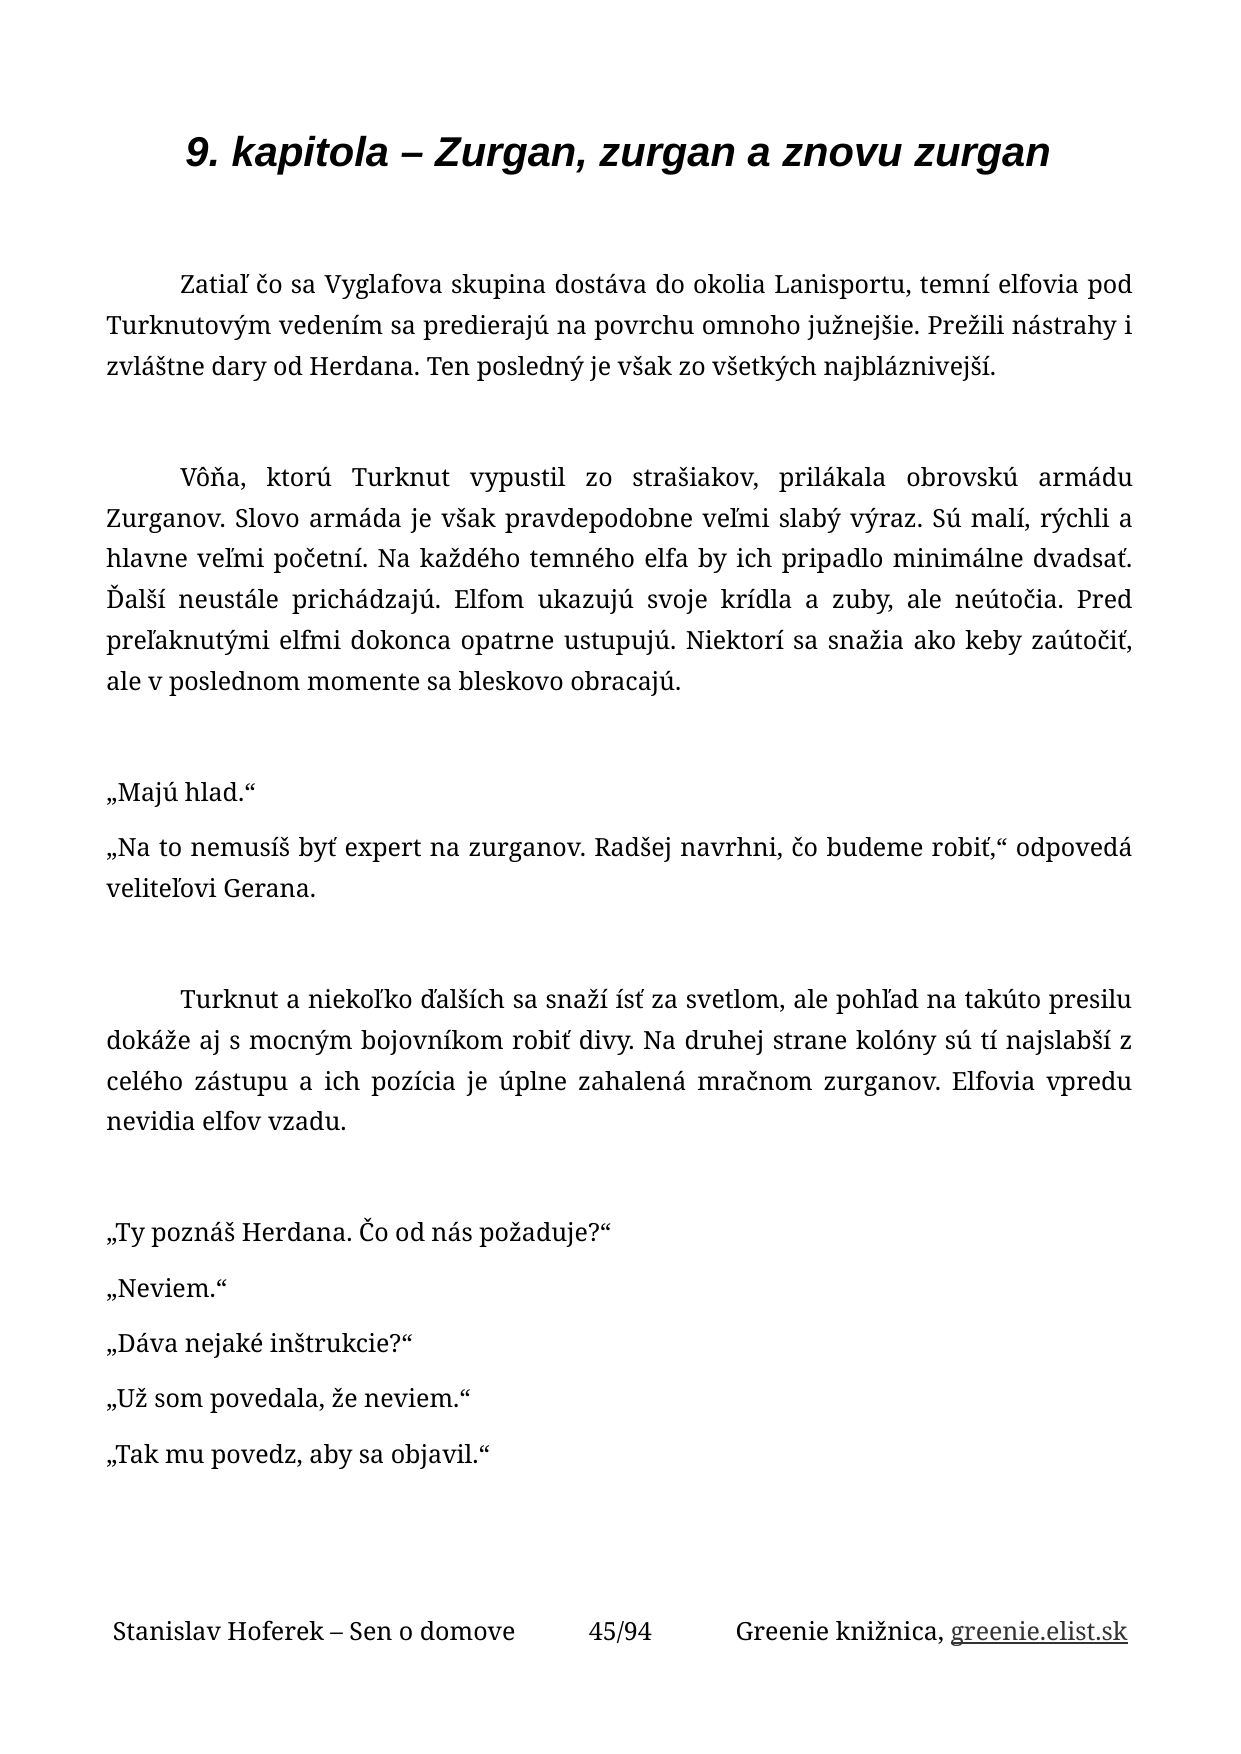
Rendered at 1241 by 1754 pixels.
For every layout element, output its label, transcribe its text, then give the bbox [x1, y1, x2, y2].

text Turknut a niekoľko ďalších sa snaží ísť za svetlom, ale pohľad na takúto presilu dokáže aj s mocným bojovníkom robiť divy. Na druhej strane kolóny sú tí najslabší z celého zástupu a ich pozícia je úplne zahalená mračnom zurganov. Elfovia vpredu nevidia elfov vzadu. [106, 981, 1134, 1138]
text „Už som povedala, že neviem.“ [106, 1381, 1134, 1415]
text „Na to nemusíš byť expert na zurganov. Radšej navrhni, čo budeme robiť,“ odpovedá veliteľovi Gerana. [106, 830, 1134, 905]
text „Dáva nejaké inštrukcie?“ [106, 1326, 1134, 1360]
text „Majú hlad.“ [106, 774, 1134, 808]
subtitle 9. kapitola – Zurgan, zurgan a znovu zurgan [106, 127, 1134, 175]
text „Ty poznáš Herdana. Čo od nás požaduje?“ [106, 1215, 1134, 1249]
text Zatiaľ čo sa Vyglafova skupina dostáva do okolia Lanisportu, temní elfovia pod Turknutovým vedením sa predierajú na povrchu omnoho južnejšie. Prežili nástrahy i zvláštne dary od Herdana. Ten posledný je však zo všetkých najbláznivejší. [106, 267, 1134, 383]
text „Tak mu povedz, aby sa objavil.“ [106, 1436, 1134, 1471]
text Vôňa, ktorú Turknut vypustil zo strašiakov, prilákala obrovskú armádu Zurganov. Slovo armáda je však pravdepodobne veľmi slabý výraz. Sú malí, rýchli a hlavne veľmi početní. Na každého temného elfa by ich pripadlo minimálne dvadsať. Ďalší neustále prichádzajú. Elfom ukazujú svoje krídla a zuby, ale neútočia. Pred preľaknutými elfmi dokonca opatrne ustupujú. Niektorí sa snažia ako keby zaútočiť, ale v poslednom momente sa bleskovo obracajú. [106, 459, 1134, 698]
text „Neviem.“ [106, 1270, 1134, 1304]
